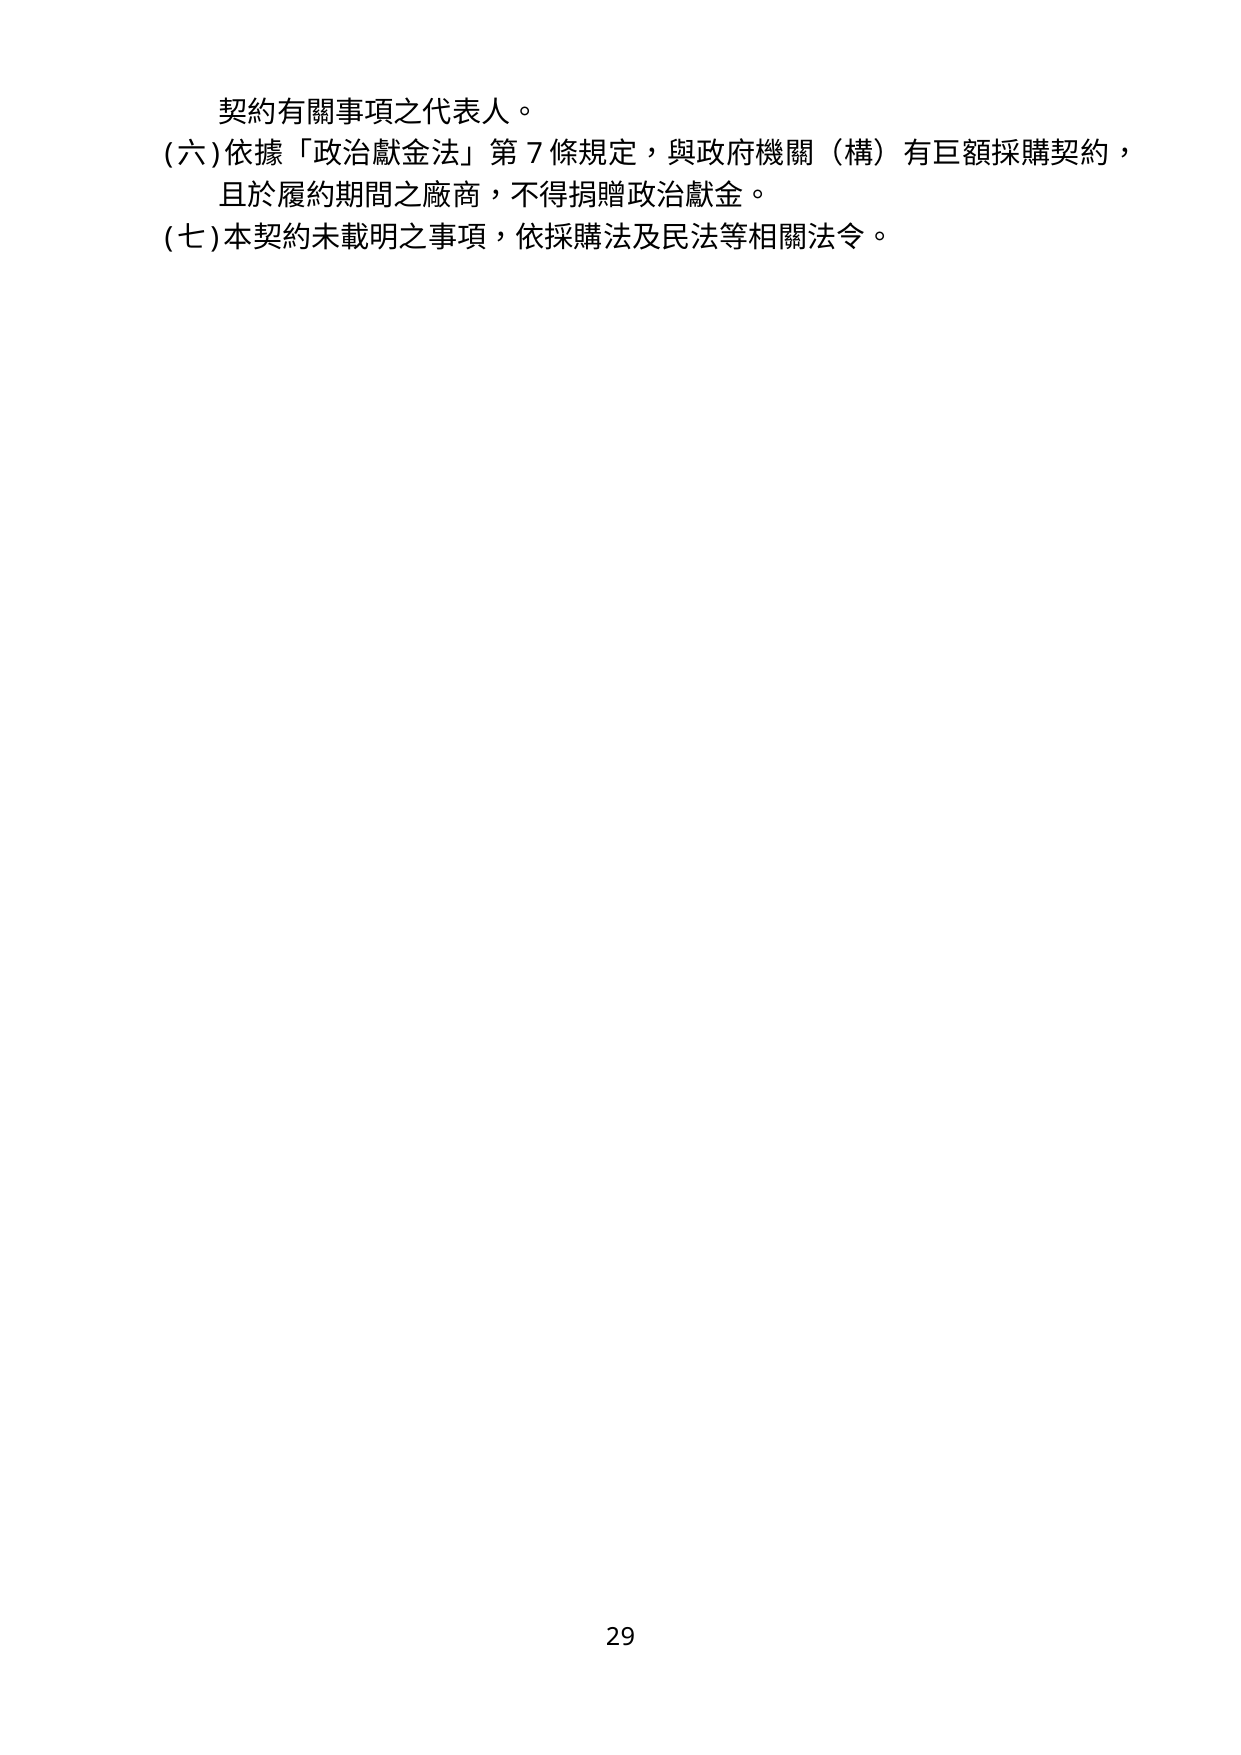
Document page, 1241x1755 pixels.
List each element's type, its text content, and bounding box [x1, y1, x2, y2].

text (七)本契約未載明之事項，依採購法及民法等相關法令。 [159, 214, 1110, 255]
text 契約有關事項之代表人。 [159, 89, 1110, 130]
text (六)依據「政治獻金法」第7條規定，與政府機關（構）有巨額採購契約，且於履約期間之廠商，不得捐贈政治獻金。 [159, 130, 1110, 214]
